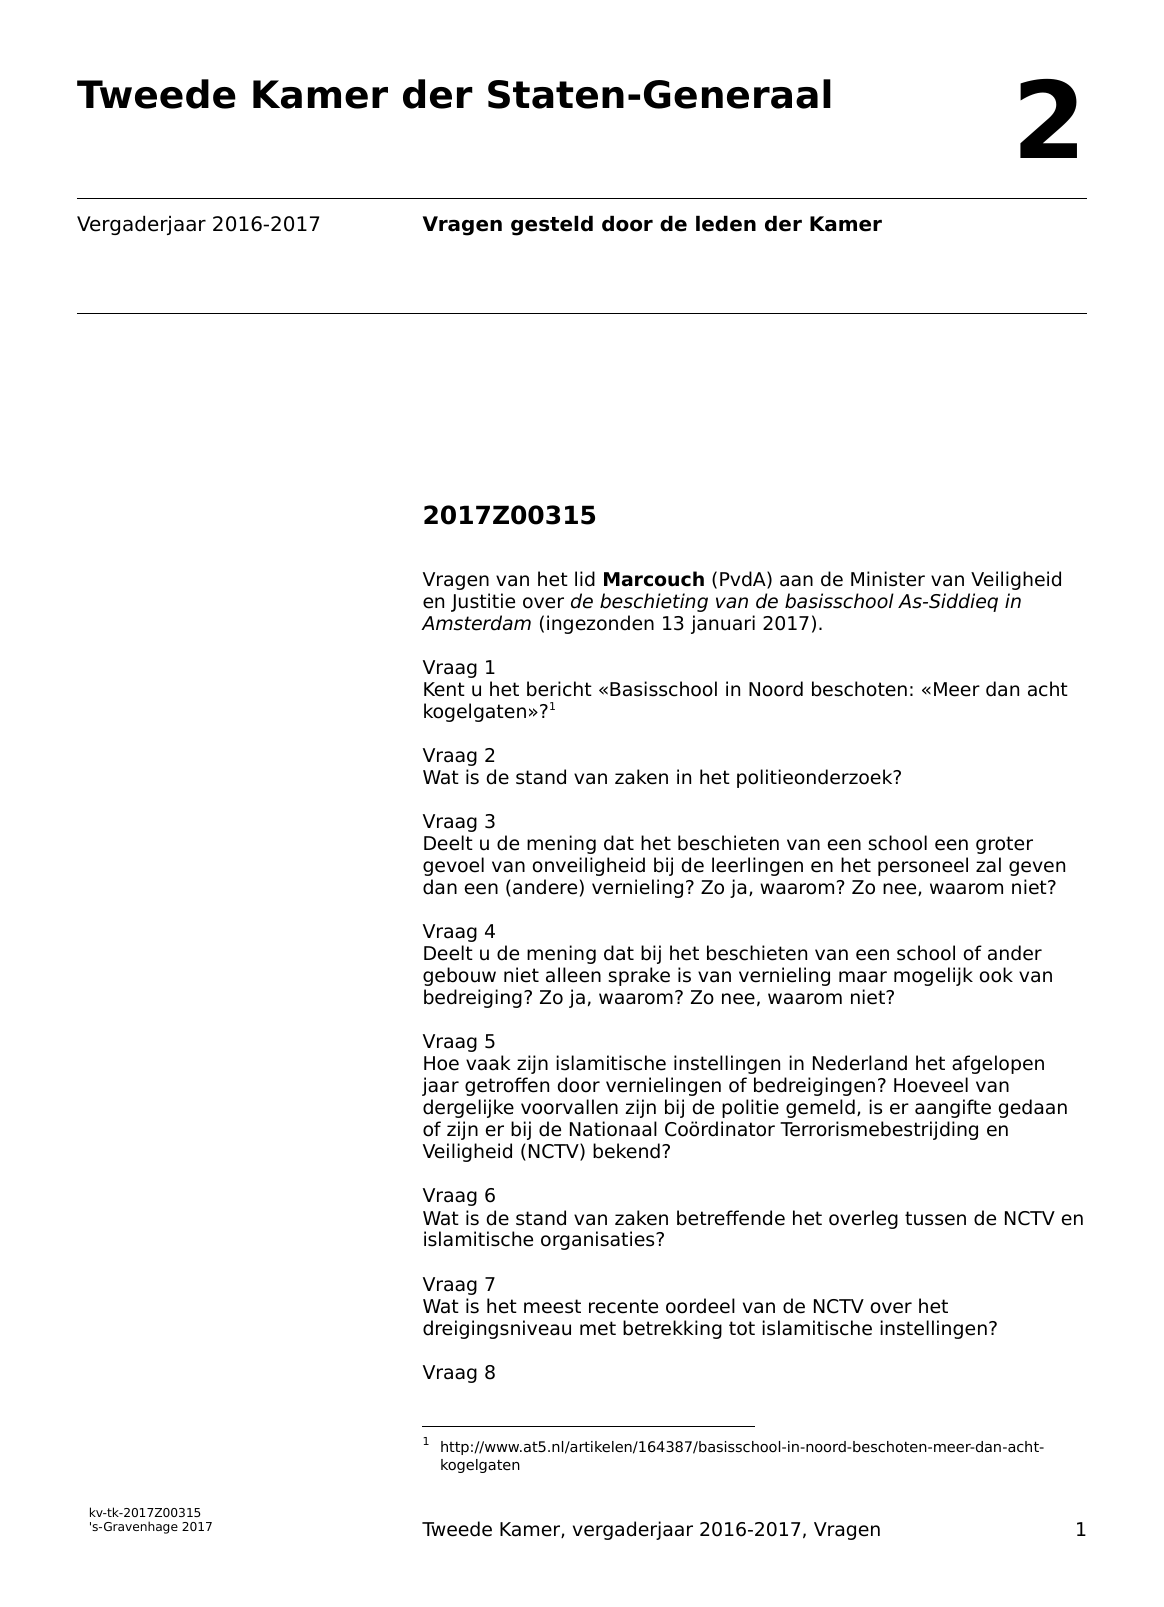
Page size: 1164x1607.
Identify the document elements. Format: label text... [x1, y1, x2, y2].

text Deelt u de mening dat bij het beschieten van een school of ander gebouw niet alleen sprake is van vernieling maar mogelijk ook van bedreiging? Zo ja, waarom? Zo nee, waarom niet? [422, 943, 1087, 1009]
text Kent u het bericht «Basisschool in Noord beschoten: «Meer dan acht kogelgaten»? [422, 679, 1087, 723]
text 2017Z00315 [422, 501, 1087, 531]
table_header Tweede Kamer der Staten-Generaal [77, 59, 886, 198]
text Wat is de stand van zaken betreffende het overleg tussen de NCTV en islamitische organisaties? [422, 1207, 1087, 1251]
text kv-tk-2017Z00315 [88, 1506, 323, 1520]
text Wat is de stand van zaken in het politieonderzoek? [422, 767, 1087, 789]
table_cell Vragen gesteld door de leden der Kamer [422, 199, 1087, 313]
table_header 2 [886, 59, 1087, 198]
text Vraag 3 [422, 811, 1087, 833]
text Hoe vaak zijn islamitische instellingen in Nederland het afgelopen jaar getroffen door vernielingen of bedreigingen? Hoeveel van dergelijke voorvallen zijn bij de politie gemeld, is er aangifte gedaan of zijn er bij de Nationaal Coördinator Terrorismebestrijding en Veiligheid (NCTV) bekend? [422, 1053, 1087, 1163]
text Vraag 8 [422, 1362, 1087, 1384]
text Wat is het meest recente oordeel van de NCTV over het dreigingsniveau met betrekking tot islamitische instellingen? [422, 1296, 1087, 1339]
text Vraag 7 [422, 1273, 1087, 1296]
text Vragen van het lid Marcouch (PvdA) aan de Minister van Veiligheid en Justitie over de beschieting van de basisschool As-Siddieq in Amsterdam (ingezonden 13 januari 2017). [422, 569, 1087, 635]
text Vraag 2 [422, 745, 1087, 767]
text http://www.at5.nl/artikelen/164387/basisschool-in-noord-beschoten-meer-dan-acht-kogelgaten [422, 1435, 1087, 1474]
text Vraag 1 [422, 657, 1087, 679]
text Deelt u de mening dat het beschieten van een school een groter gevoel van onveiligheid bij de leerlingen en het personeel zal geven dan een (andere) vernieling? Zo ja, waarom? Zo nee, waarom niet? [422, 833, 1087, 899]
text Vraag 5 [422, 1031, 1087, 1053]
text Vraag 4 [422, 921, 1087, 943]
text 's-Gravenhage 2017 [88, 1520, 323, 1534]
text Vraag 6 [422, 1185, 1087, 1207]
table_cell Vergaderjaar 2016-2017 [77, 199, 422, 313]
